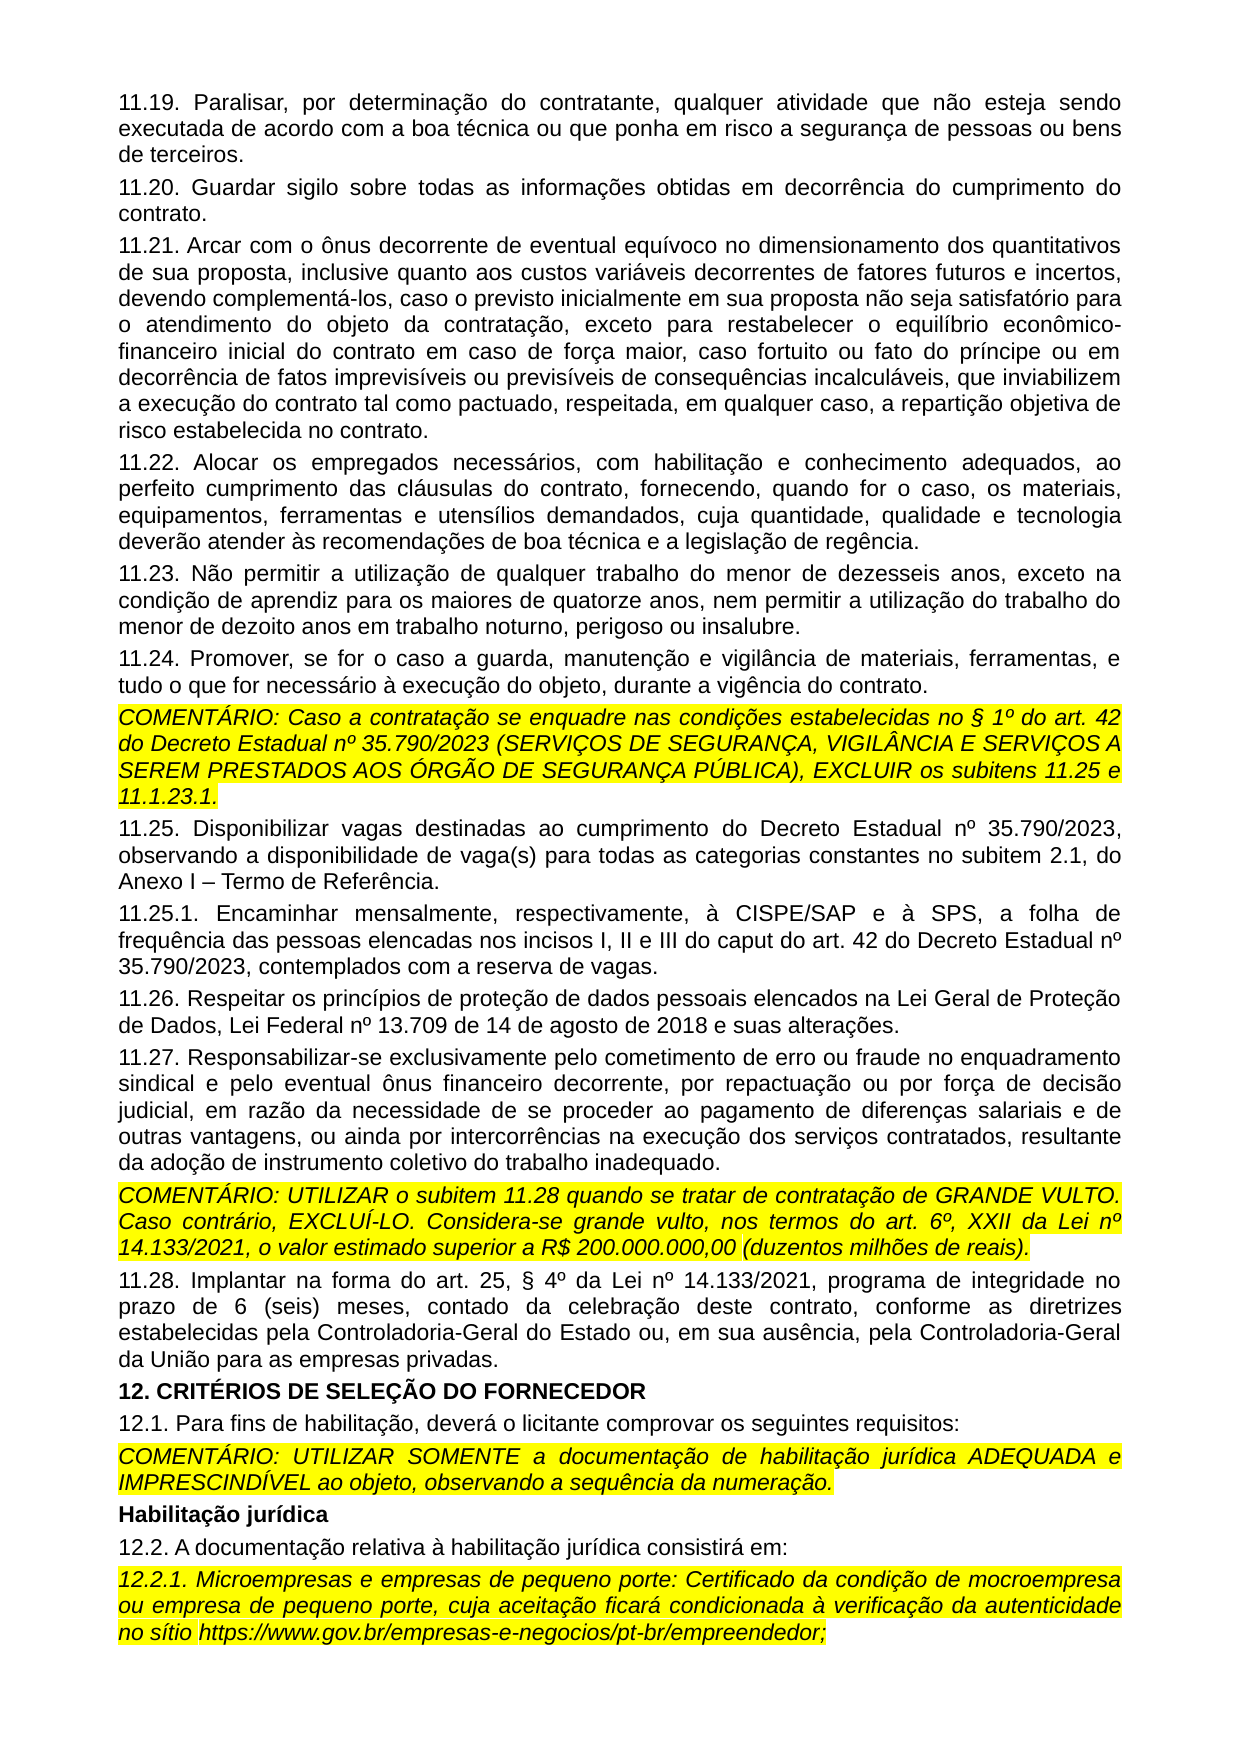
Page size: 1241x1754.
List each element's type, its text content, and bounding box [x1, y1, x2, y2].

text 11.23. Não permitir a utilização de qualquer trabalho do menor de dezesseis anos, exceto na condição de aprendiz para os maiores de quatorze anos, nem permitir a utilização do trabalho do menor de dezoito anos em trabalho noturno, perigoso ou insalubre. [118, 560, 1122, 639]
text COMENTÁRIO: UTILIZAR o subitem 11.28 quando se tratar de contratação de GRANDE VULTO. Caso contrário, EXCLUÍ-LO. Considera-se grande vulto, nos termos do art. 6º, XXII da Lei nº 14.133/2021, o valor estimado superior a R$ 200.000.000,00 (duzentos milhões de reais). [118, 1182, 1122, 1261]
text 11.28. Implantar na forma do art. 25, § 4º da Lei nº 14.133/2021, programa de integridade no prazo de 6 (seis) meses, contado da celebração deste contrato, conforme as diretrizes estabelecidas pela Controladoria-Geral do Estado ou, em sua ausência, pela Controladoria-Geral da União para as empresas privadas. [118, 1267, 1122, 1372]
text 12.2.1. Microempresas e empresas de pequeno porte: Certificado da condição de mocroempresa ou empresa de pequeno porte, cuja aceitação ficará condicionada à verificação da autenticidade no sítio https://www.gov.br/empresas-e-negocios/pt-br/empreendedor; [118, 1566, 1122, 1645]
text 11.21. Arcar com o ônus decorrente de eventual equívoco no dimensionamento dos quantitativos de sua proposta, inclusive quanto aos custos variáveis decorrentes de fatores futuros e incertos, devendo complementá-los, caso o previsto inicialmente em sua proposta não seja satisfatório para o atendimento do objeto da contratação, exceto para restabelecer o equilíbrio econômico-financeiro inicial do contrato em caso de força maior, caso fortuito ou fato do príncipe ou em decorrência de fatos imprevisíveis ou previsíveis de consequências incalculáveis, que inviabilizem a execução do contrato tal como pactuado, respeitada, em qualquer caso, a repartição objetiva de risco estabelecida no contrato. [118, 232, 1122, 443]
text 11.24. Promover, se for o caso a guarda, manutenção e vigilância de materiais, ferramentas, e tudo o que for necessário à execução do objeto, durante a vigência do contrato. [118, 645, 1122, 698]
text 12.2. A documentação relativa à habilitação jurídica consistirá em: [118, 1533, 1122, 1560]
text 11.20. Guardar sigilo sobre todas as informações obtidas em decorrência do cumprimento do contrato. [118, 173, 1122, 226]
text COMENTÁRIO: Caso a contratação se enquadre nas condições estabelecidas no § 1º do art. 42 do Decreto Estadual nº 35.790/2023 (SERVIÇOS DE SEGURANÇA, VIGILÂNCIA E SERVIÇOS A SEREM PRESTADOS AOS ÓRGÃO DE SEGURANÇA PÚBLICA), EXCLUIR os subitens 11.25 e 11.1.23.1. [118, 704, 1122, 809]
text 11.22. Alocar os empregados necessários, com habilitação e conhecimento adequados, ao perfeito cumprimento das cláusulas do contrato, fornecendo, quando for o caso, os materiais, equipamentos, ferramentas e utensílios demandados, cuja quantidade, qualidade e tecnologia deverão atender às recomendações de boa técnica e a legislação de regência. [118, 449, 1122, 554]
text 11.25. Disponibilizar vagas destinadas ao cumprimento do Decreto Estadual nº 35.790/2023, observando a disponibilidade de vaga(s) para todas as categorias constantes no subitem 2.1, do Anexo I – Termo de Referência. [118, 815, 1122, 894]
text 11.26. Respeitar os princípios de proteção de dados pessoais elencados na Lei Geral de Proteção de Dados, Lei Federal nº 13.709 de 14 de agosto de 2018 e suas alterações. [118, 985, 1122, 1038]
text 11.25.1. Encaminhar mensalmente, respectivamente, à CISPE/SAP e à SPS, a folha de frequência das pessoas elencadas nos incisos I, II e III do caput do art. 42 do Decreto Estadual nº 35.790/2023, contemplados com a reserva de vagas. [118, 900, 1122, 979]
text 11.27. Responsabilizar-se exclusivamente pelo cometimento de erro ou fraude no enquadramento sindical e pelo eventual ônus financeiro decorrente, por repactuação ou por força de decisão judicial, em razão da necessidade de se proceder ao pagamento de diferenças salariais e de outras vantagens, ou ainda por intercorrências na execução dos serviços contratados, resultante da adoção de instrumento coletivo do trabalho inadequado. [118, 1044, 1122, 1176]
text 12. CRITÉRIOS DE SELEÇÃO DO FORNECEDOR [118, 1378, 1122, 1404]
text 12.1. Para fins de habilitação, deverá o licitante comprovar os seguintes requisitos: [118, 1410, 1122, 1437]
text COMENTÁRIO: UTILIZAR SOMENTE a documentação de habilitação jurídica ADEQUADA e IMPRESCINDÍVEL ao objeto, observando a sequência da numeração. [118, 1443, 1122, 1495]
text 11.19. Paralisar, por determinação do contratante, qualquer atividade que não esteja sendo executada de acordo com a boa técnica ou que ponha em risco a segurança de pessoas ou bens de terceiros. [118, 88, 1122, 168]
text Habilitação jurídica [118, 1501, 1122, 1528]
